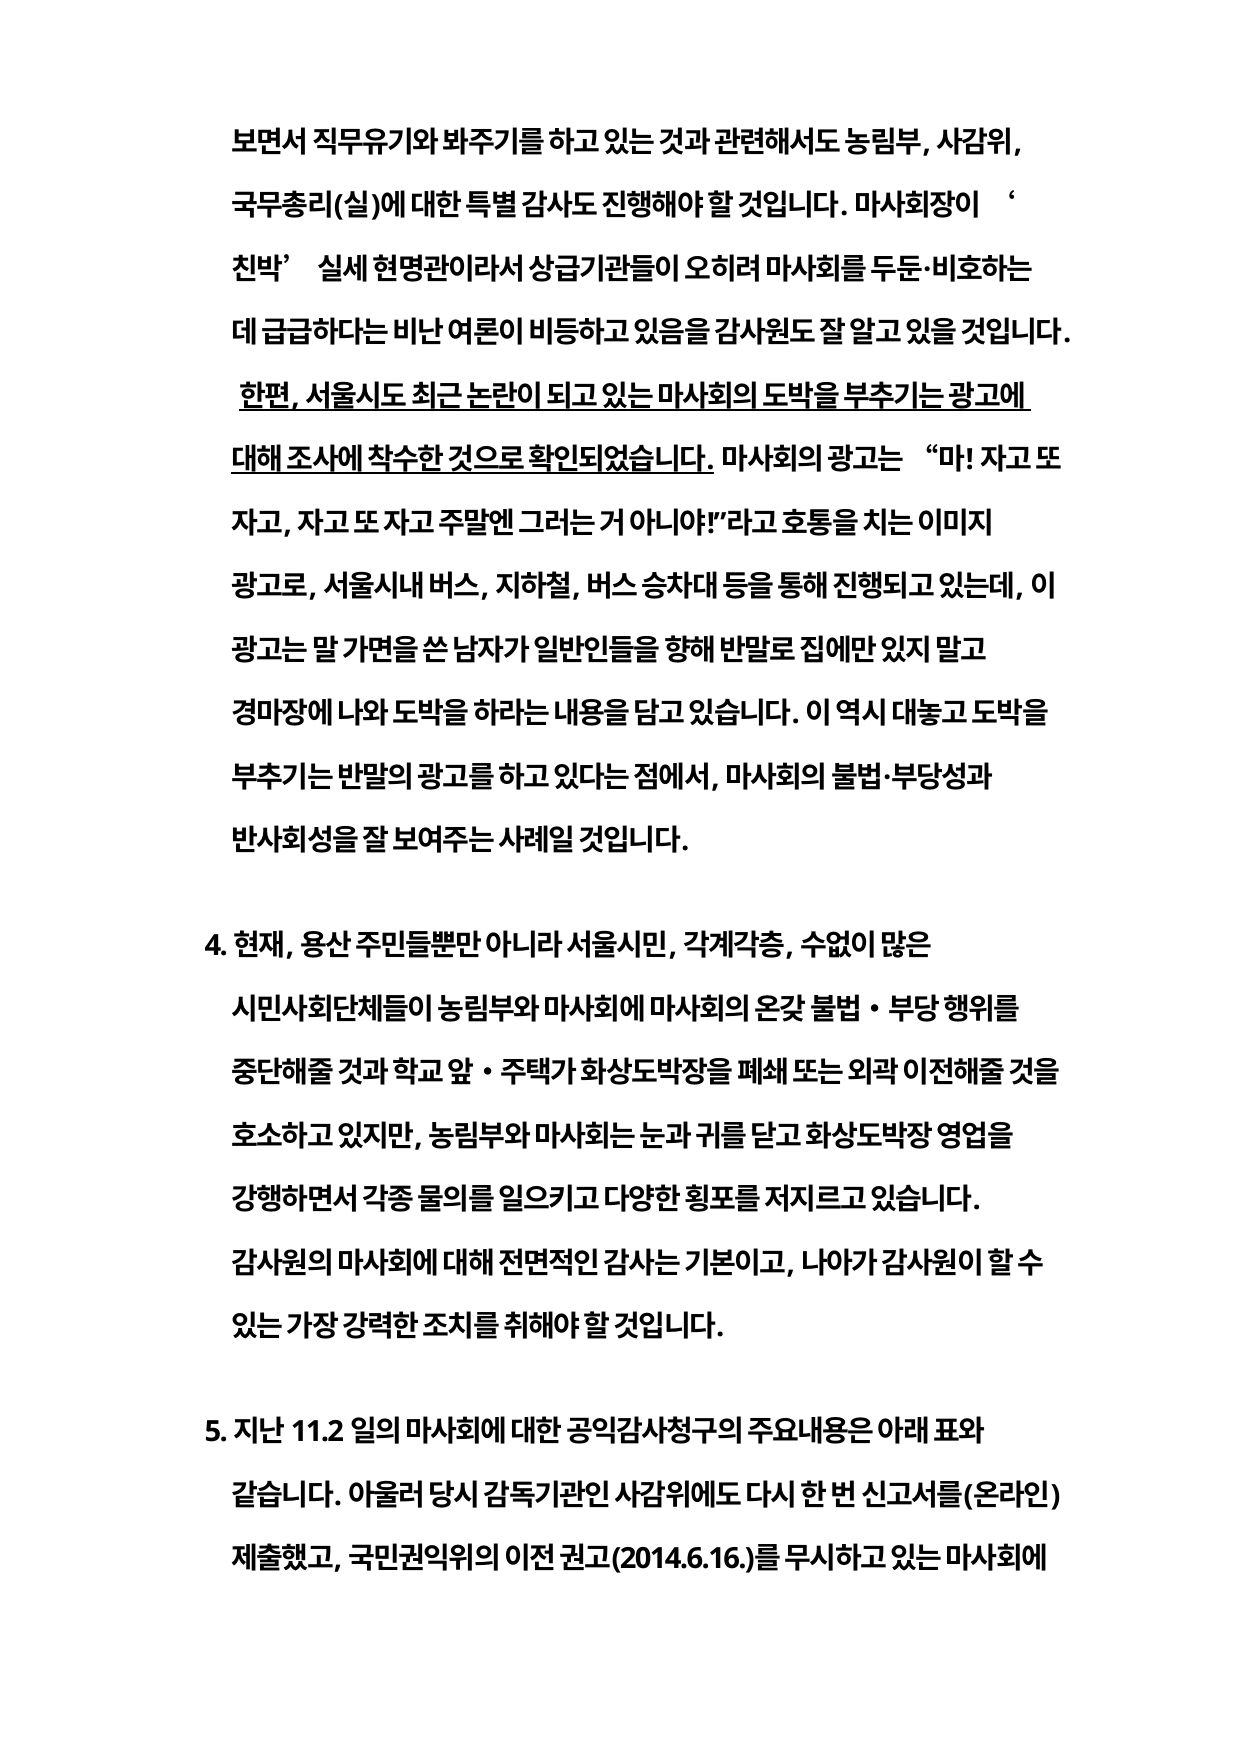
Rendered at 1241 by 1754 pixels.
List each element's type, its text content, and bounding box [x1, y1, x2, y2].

text 3. 감사원은 차제에 ‘도박기업’으로 전락한 마사회에 대한 특별하고도 효과적인 관리‧감독을 진행해야할 농림부, 사감위, 국무총리(실)가 전혀 그러한 역할을 하지 못하고 있고, 오히려 상급기관들이 마사회의 눈치를 보면서 직무유기와 봐주기를 하고 있는 것과 관련해서도 농림부, 사감위, 국무총리(실)에 대한 특별 감사도 진행해야 할 것입니다. 마사회장이 ‘친박’ 실세 현명관이라서 상급기관들이 오히려 마사회를 두둔·비호하는 데 급급하다는 비난 여론이 비등하고 있음을 감사원도 잘 알고 있을 것입니다. 한편, 서울시도 최근 논란이 되고 있는 마사회의 도박을 부추기는 광고에 대해 조사에 착수한 것으로 확인되었습니다. 마사회의 광고는 “마! 자고 또 자고, 자고 또 자고 주말엔 그러는 거 아니야!”라고 호통을 치는 이미지 광고로, 서울시내 버스, 지하철, 버스 승차대 등을 통해 진행되고 있는데, 이 광고는 말 가면을 쓴 남자가 일반인들을 향해 반말로 집에만 있지 말고 경마장에 나와 도박을 하라는 내용을 담고 있습니다. 이 역시 대놓고 도박을 부추기는 반말의 광고를 하고 있다는 점에서, 마사회의 불법·부당성과 반사회성을 잘 보여주는 사례일 것입니다. [204, 118, 1063, 859]
text 4. 현재, 용산 주민들뿐만 아니라 서울시민, 각계각층, 수없이 많은 시민사회단체들이 농림부와 마사회에 마사회의 온갖 불법‧부당 행위를 중단해줄 것과 학교 앞‧주택가 화상도박장을 폐쇄 또는 외곽 이전해줄 것을 호소하고 있지만, 농림부와 마사회는 눈과 귀를 닫고 화상도박장 영업을 강행하면서 각종 물의를 일으키고 다양한 횡포를 저지르고 있습니다. 감사원의 마사회에 대해 전면적인 감사는 기본이고, 나아가 감사원이 할 수 있는 가장 강력한 조치를 취해야 할 것입니다. [204, 922, 1063, 1345]
text 5. 지난 11.2일의 마사회에 대한 공익감사청구의 주요내용은 아래 표와 같습니다. 아울러 당시 감독기관인 사감위에도 다시 한 번 신고서를(온라인) 제출했고, 국민권익위의 이전 권고(2014.6.16.)를 무시하고 있는 마사회에 [204, 1408, 1063, 1577]
